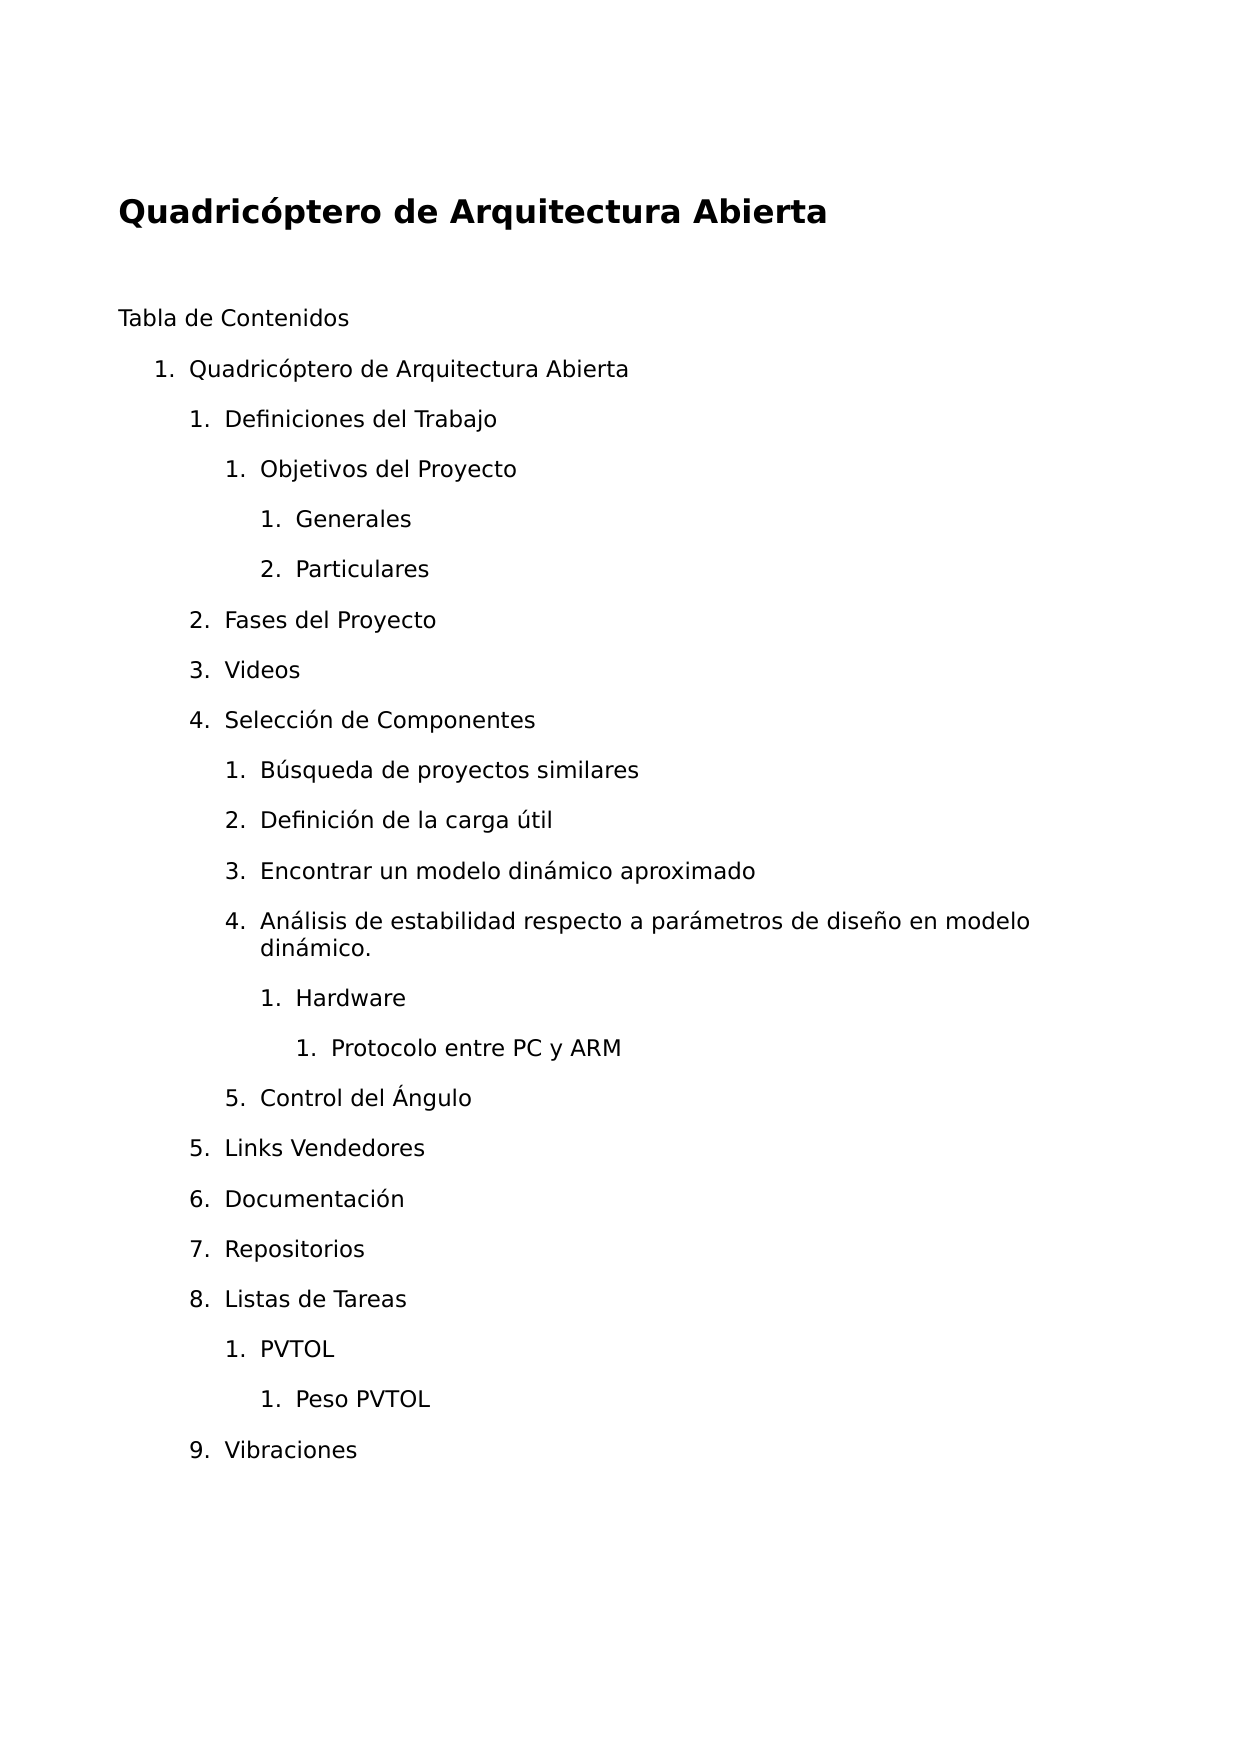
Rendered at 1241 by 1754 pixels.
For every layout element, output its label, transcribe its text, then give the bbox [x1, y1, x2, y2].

list Peso PVTOL [260, 1387, 1122, 1413]
text Tabla de Contenidos [118, 306, 1122, 332]
list Análisis de estabilidad respecto a parámetros de diseño en modelo dinámico. [224, 908, 1122, 961]
list Links Vendedores [189, 1136, 1122, 1162]
list PVTOL [224, 1336, 1122, 1363]
list Fases del Proyecto [189, 607, 1122, 633]
list Generales [260, 506, 1122, 533]
list Selección de Componentes [189, 707, 1122, 734]
list Definiciones del Trabajo [189, 406, 1122, 433]
list Videos [189, 657, 1122, 684]
list Búsqueda de proyectos similares [224, 757, 1122, 784]
list Vibraciones [189, 1437, 1122, 1463]
list Protocolo entre PC y ARM [295, 1035, 1122, 1062]
list Documentación [189, 1186, 1122, 1212]
list Definición de la carga útil [224, 808, 1122, 834]
list Quadricóptero de Arquitectura Abierta [153, 356, 1122, 382]
subtitle Quadricóptero de Arquitectura Abierta [118, 193, 1122, 231]
list Objetivos del Proyecto [224, 456, 1122, 483]
list Listas de Tareas [189, 1286, 1122, 1313]
list Control del Ángulo [224, 1085, 1122, 1112]
list Repositorios [189, 1236, 1122, 1263]
list Hardware [260, 985, 1122, 1012]
list Encontrar un modelo dinámico aproximado [224, 858, 1122, 884]
list Particulares [260, 557, 1122, 583]
